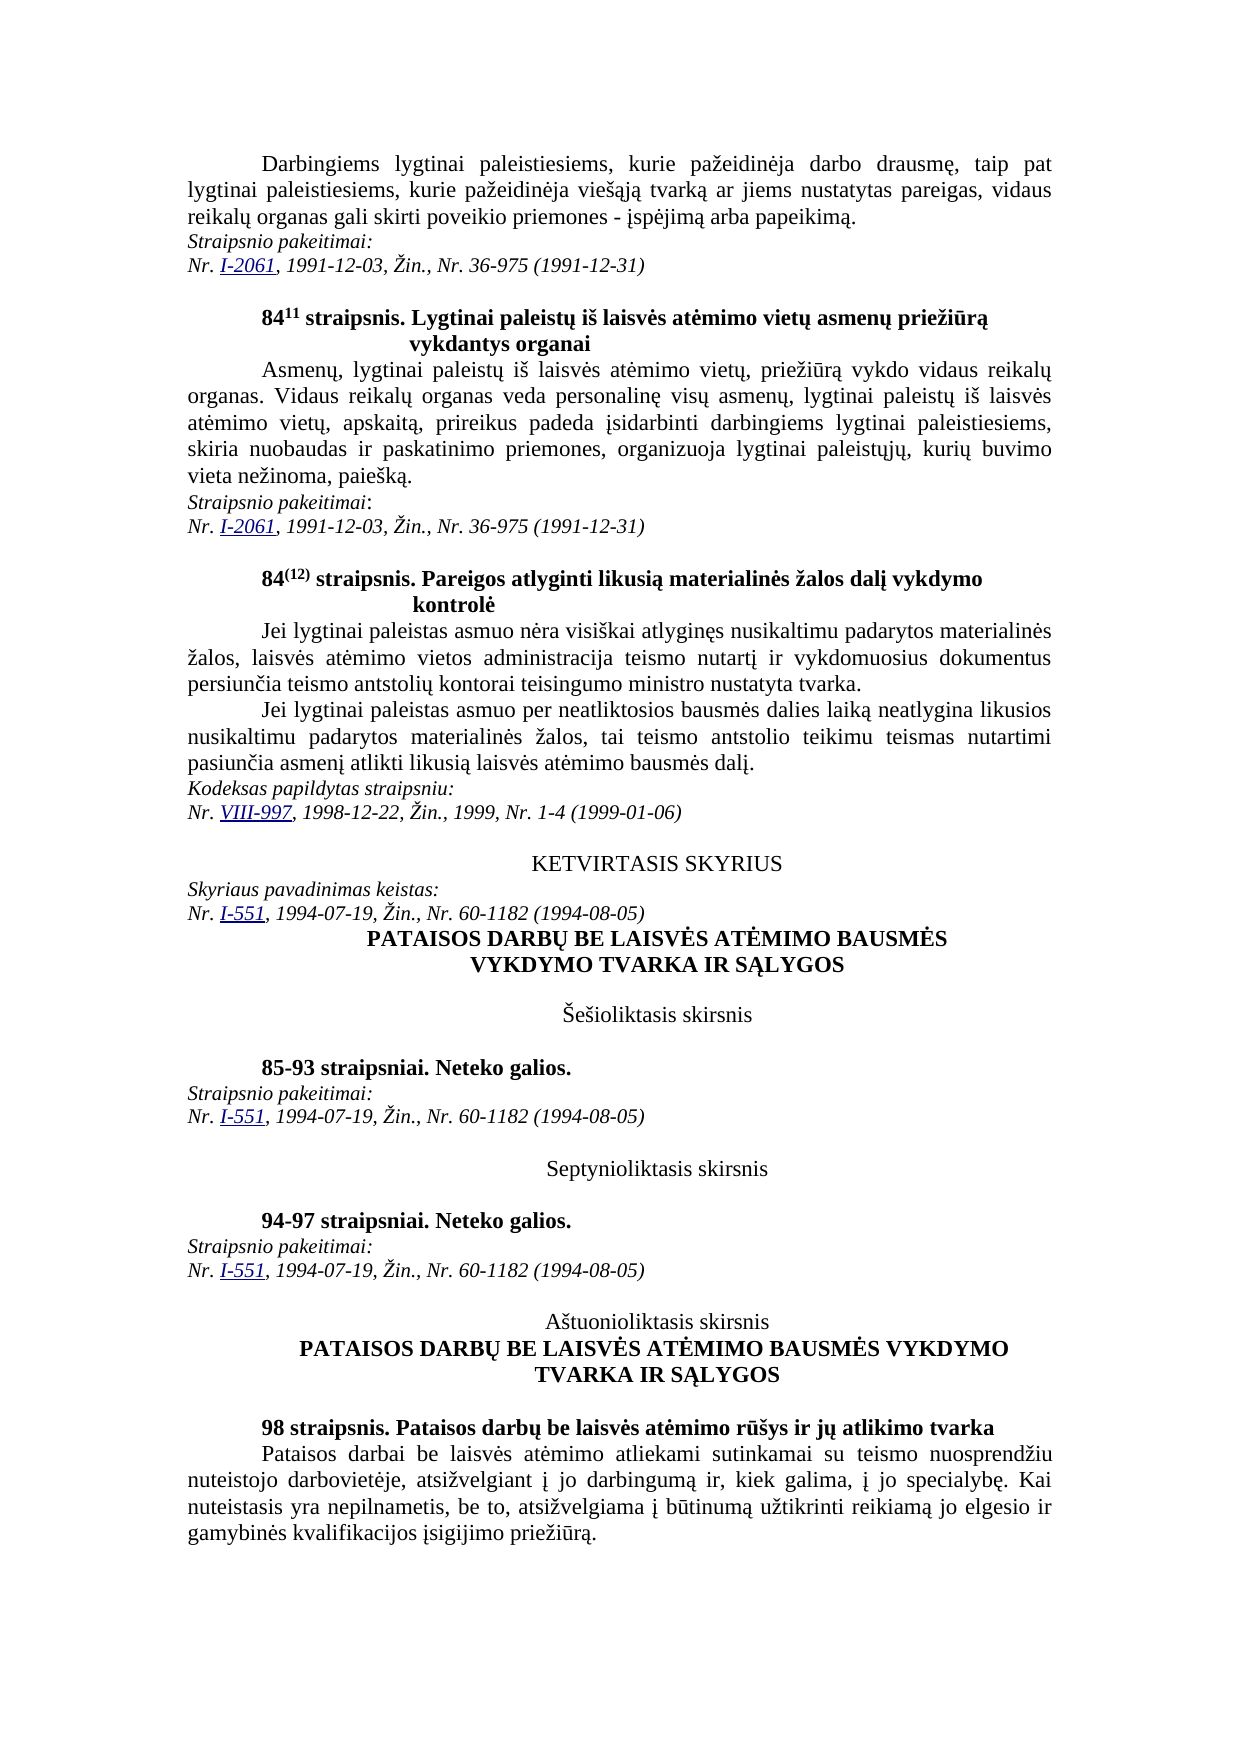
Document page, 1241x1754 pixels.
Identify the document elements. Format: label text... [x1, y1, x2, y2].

text 85-93 straipsniai. Neteko galios. [187, 1054, 1053, 1080]
text 8411 straipsnis. Lygtinai paleistų iš laisvės atėmimo vietų asmenų priežiūrą [187, 303, 1053, 330]
text 94-97 straipsniai. Neteko galios. [187, 1208, 1053, 1234]
text Septynioliktasis skirsnis [187, 1155, 1053, 1181]
text kontrolė [337, 591, 1053, 617]
text Pataisos darbai be laisvės atėmimo atliekami sutinkamai su teismo nuosprendžiu nuteistojo darbovietėje, atsižvelgiant į jo darbingumą ir, kiek galima, į jo specialybę. Kai nuteistasis yra nepilnametis, be to, atsižvelgiama į būtinumą užtikrinti reikiamą jo elgesio ir gamybinės kvalifikacijos įsigijimo priežiūrą. [187, 1440, 1053, 1546]
text Straipsnio pakeitimai: [187, 229, 1053, 253]
text Nr. I-2061, 1991-12-03, Žin., Nr. 36-975 (1991-12-31) [187, 253, 1053, 277]
text Nr. VIII-997, 1998-12-22, Žin., 1999, Nr. 1-4 (1999-01-06) [187, 800, 1053, 824]
text Kodeksas papildytas straipsniu: [187, 776, 1053, 800]
text 84(12) straipsnis. Pareigos atlyginti likusią materialinės žalos dalį vykdymo [187, 565, 1053, 591]
subtitle VYKDYMO TVARKA IR SĄLYGOS [187, 951, 1053, 977]
text Darbingiems lygtinai paleistiesiems, kurie pažeidinėja darbo drausmę, taip pat lygtinai paleistiesiems, kurie pažeidinėja viešąją tvarką ar jiems nustatytas pareigas, vidaus reikalų organas gali skirti poveikio priemones - įspėjimą arba papeikimą. [187, 150, 1053, 229]
text Skyriaus pavadinimas keistas: [187, 876, 1053, 901]
text TVARKA IR SĄLYGOS [187, 1361, 1053, 1387]
text vykdantys organai [334, 330, 1053, 356]
text Straipsnio pakeitimai: [187, 1080, 1053, 1104]
text Nr. I-551, 1994-07-19, Žin., Nr. 60-1182 (1994-08-05) [187, 1258, 1053, 1282]
text Jei lygtinai paleistas asmuo per neatliktosios bausmės dalies laiką neatlygina likusios nusikaltimu padarytos materialinės žalos, tai teismo antstolio teikimu teismas nutartimi pasiunčia asmenį atlikti likusią laisvės atėmimo bausmės dalį. [187, 697, 1053, 776]
text KETVIRTASIS SKYRIUS [187, 850, 1053, 876]
text Nr. I-2061, 1991-12-03, Žin., Nr. 36-975 (1991-12-31) [187, 514, 1053, 538]
text Nr. I-551, 1994-07-19, Žin., Nr. 60-1182 (1994-08-05) [187, 901, 1053, 924]
text PATAISOS DARBŲ BE LAISVĖS ATĖMIMO BAUSMĖS VYKDYMO [187, 1335, 1053, 1361]
text PATAISOS DARBŲ BE LAISVĖS ATĖMIMO BAUSMĖS [187, 924, 1053, 951]
text Šešioliktasis skirsnis [187, 1001, 1053, 1028]
text 98 straipsnis. Pataisos darbų be laisvės atėmimo rūšys ir jų atlikimo tvarka [187, 1414, 1053, 1440]
text Jei lygtinai paleistas asmuo nėra visiškai atlyginęs nusikaltimu padarytos materialinės žalos, laisvės atėmimo vietos administracija teismo nutartį ir vykdomuosius dokumentus persiunčia teismo antstolių kontorai teisingumo ministro nustatyta tvarka. [187, 617, 1053, 697]
text Straipsnio pakeitimai: [187, 488, 1053, 514]
text Asmenų, lygtinai paleistų iš laisvės atėmimo vietų, priežiūrą vykdo vidaus reikalų organas. Vidaus reikalų organas veda personalinę visų asmenų, lygtinai paleistų iš laisvės atėmimo vietų, apskaitą, prireikus padeda įsidarbinti darbingiems lygtinai paleistiesiems, skiria nuobaudas ir paskatinimo priemones, organizuoja lygtinai paleistųjų, kurių buvimo vieta nežinoma, paiešką. [187, 356, 1053, 488]
text Nr. I-551, 1994-07-19, Žin., Nr. 60-1182 (1994-08-05) [187, 1104, 1053, 1128]
text Straipsnio pakeitimai: [187, 1234, 1053, 1258]
text Aštuonioliktasis skirsnis [187, 1308, 1053, 1335]
